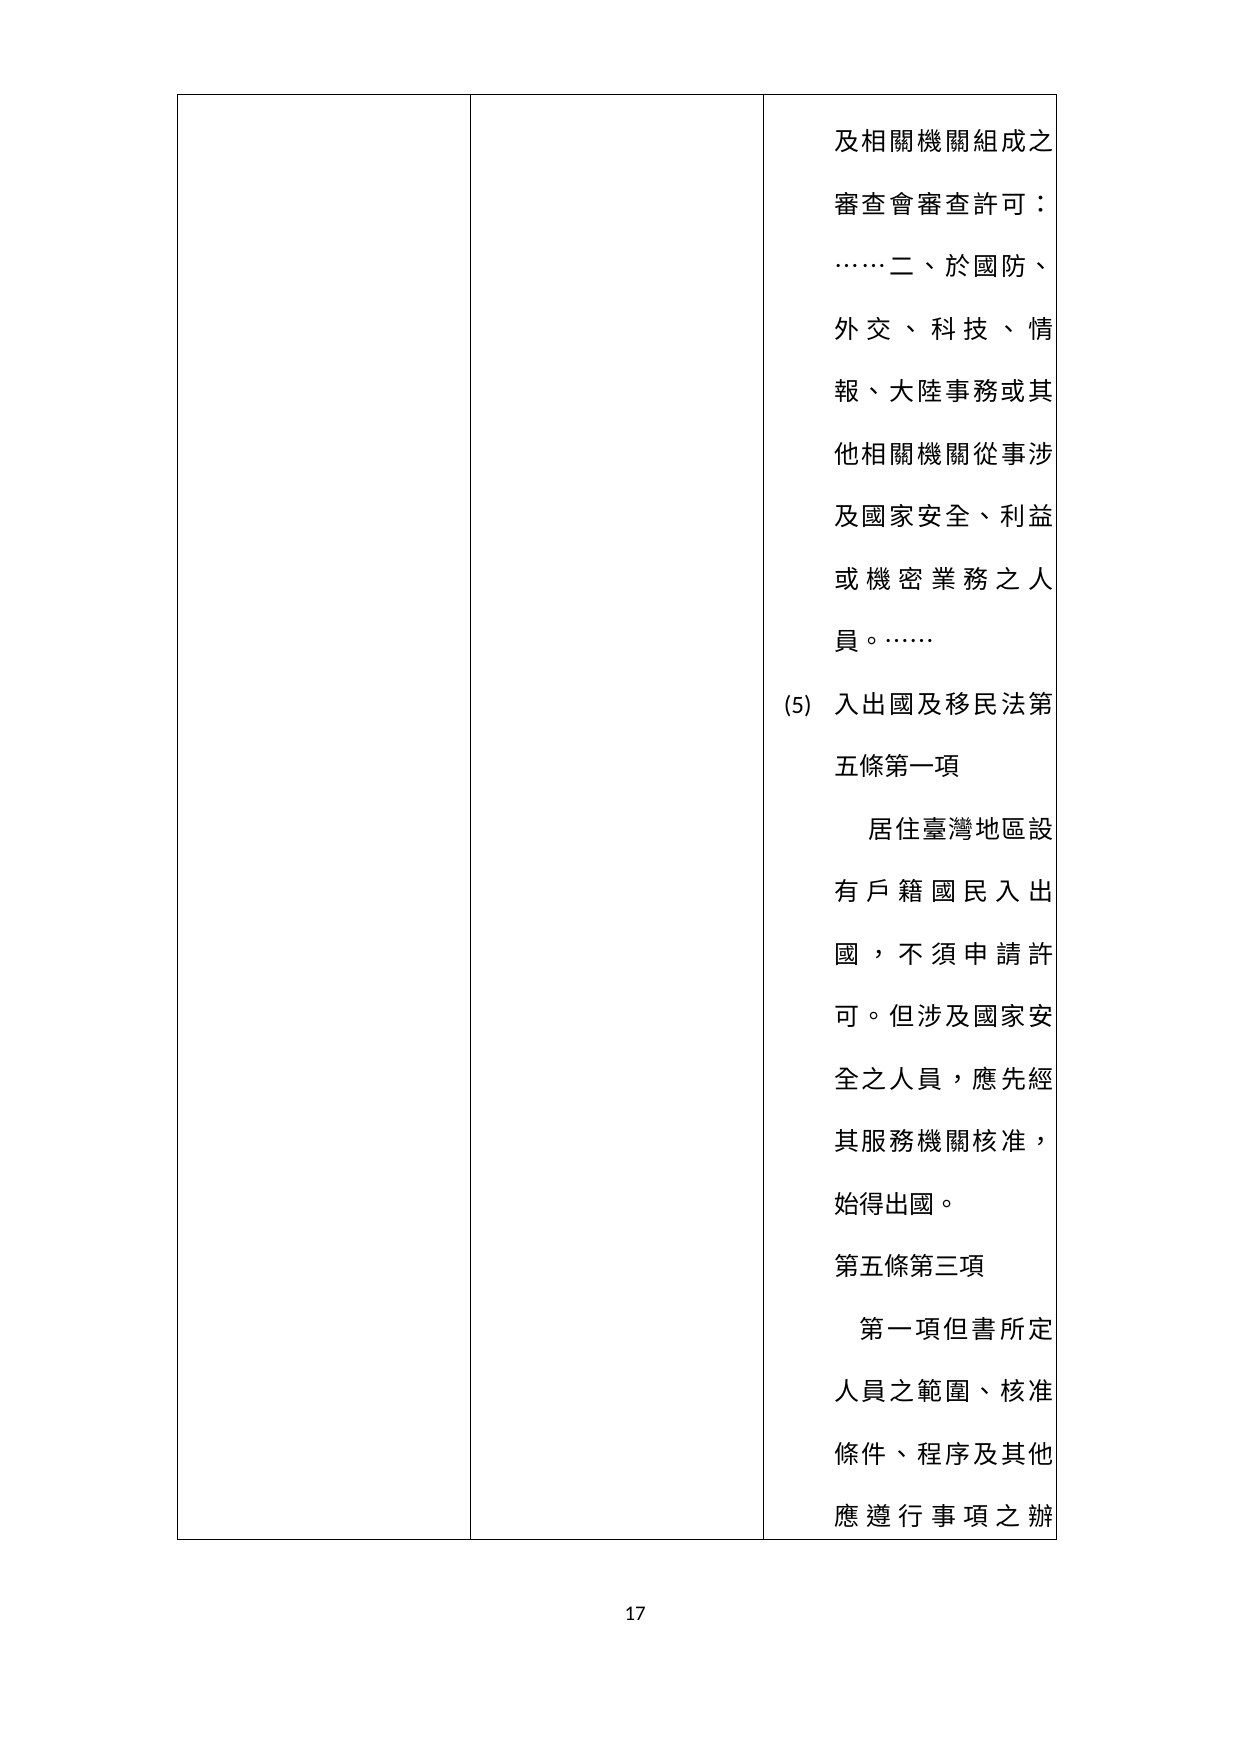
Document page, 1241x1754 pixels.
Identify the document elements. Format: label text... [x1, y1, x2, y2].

table_cell [178, 95, 470, 1538]
table_cell [471, 95, 763, 1538]
table_cell 及相關機關組成之審查會審查許可：……二、於國防、外交、科技、情報、大陸事務或其他相關機關從事涉及國家安全、利益或機密業務之人員。…… 入出國及移民法第五條第一項 居住臺灣地區設有戶籍國民入出國，不須申請許可。但涉及國家安全之人員，應先經其服務機關核准，始得出國。 第五條第三項 第一項但書所定人員之範圍、核准條件、程序及其他應遵行事項之辦 [764, 95, 1056, 1538]
